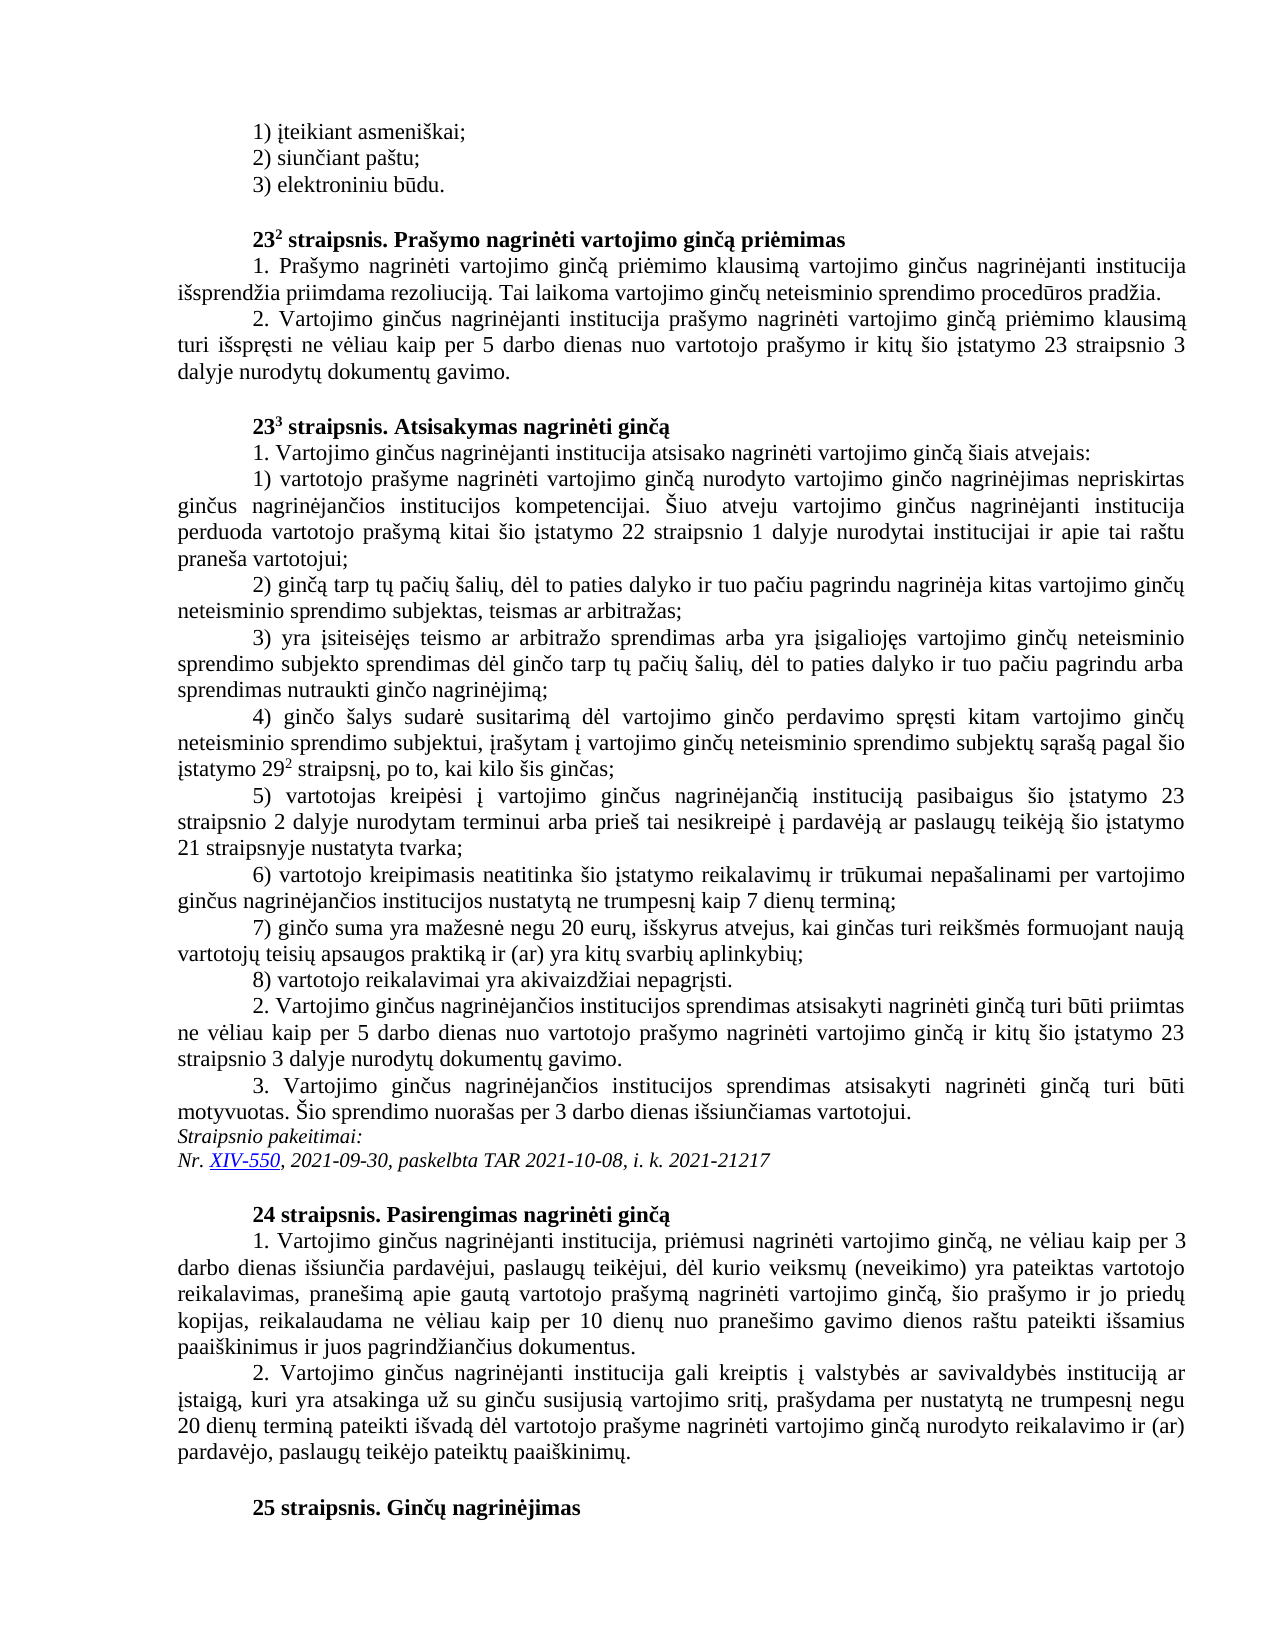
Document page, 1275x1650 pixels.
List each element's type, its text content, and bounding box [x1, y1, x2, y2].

text 2) ginčą tarp tų pačių šalių, dėl to paties dalyko ir tuo pačiu pagrindu nagrinėja kitas vartojimo ginčų neteisminio sprendimo subjektas, teismas ar arbitražas; [177, 571, 1186, 624]
text Nr. XIV-550, 2021-09-30, paskelbta TAR 2021-10-08, i. k. 2021-21217 [177, 1148, 1186, 1172]
text 3. Vartojimo ginčus nagrinėjančios institucijos sprendimas atsisakyti nagrinėti ginčą turi būti motyvuotas. Šio sprendimo nuorašas per 3 darbo dienas išsiunčiamas vartotojui. [177, 1072, 1186, 1124]
text 8) vartotojo reikalavimai yra akivaizdžiai nepagrįsti. [177, 966, 1186, 993]
text 1) vartotojo prašyme nagrinėti vartojimo ginčą nurodyto vartojimo ginčo nagrinėjimas nepriskirtas ginčus nagrinėjančios institucijos kompetencijai. Šiuo atveju vartojimo ginčus nagrinėjanti institucija perduoda vartotojo prašymą kitai šio įstatymo 22 straipsnio 1 dalyje nurodytai institucijai ir apie tai raštu praneša vartotojui; [177, 466, 1186, 571]
text 24 straipsnis. Pasirengimas nagrinėti ginčą [177, 1201, 1186, 1228]
text 1) įteikiant asmeniškai; [177, 118, 1186, 144]
text 2. Vartojimo ginčus nagrinėjanti institucija gali kreiptis į valstybės ar savivaldybės instituciją ar įstaigą, kuri yra atsakinga už su ginču susijusią vartojimo sritį, prašydama per nustatytą ne trumpesnį negu 20 dienų terminą pateikti išvadą dėl vartotojo prašyme nagrinėti vartojimo ginčą nurodyto reikalavimo ir (ar) pardavėjo, paslaugų teikėjo pateiktų paaiškinimų. [177, 1359, 1186, 1465]
text 6) vartotojo kreipimasis neatitinka šio įstatymo reikalavimų ir trūkumai nepašalinami per vartojimo ginčus nagrinėjančios institucijos nustatytą ne trumpesnį kaip 7 dienų terminą; [177, 861, 1186, 913]
text 2. Vartojimo ginčus nagrinėjanti institucija prašymo nagrinėti vartojimo ginčą priėmimo klausimą turi išspręsti ne vėliau kaip per 5 darbo dienas nuo vartotojo prašymo ir kitų šio įstatymo 23 straipsnio 3 dalyje nurodytų dokumentų gavimo. [177, 305, 1186, 384]
text 7) ginčo suma yra mažesnė negu 20 eurų, išskyrus atvejus, kai ginčas turi reikšmės formuojant naują vartotojų teisių apsaugos praktiką ir (ar) yra kitų svarbių aplinkybių; [177, 913, 1186, 966]
text 233 straipsnis. Atsisakymas nagrinėti ginčą [177, 413, 1186, 439]
text 1. Vartojimo ginčus nagrinėjanti institucija atsisako nagrinėti vartojimo ginčą šiais atvejais: [177, 439, 1186, 466]
text Straipsnio pakeitimai: [177, 1124, 1186, 1148]
text 3) elektroniniu būdu. [177, 171, 1186, 197]
text 4) ginčo šalys sudarė susitarimą dėl vartojimo ginčo perdavimo spręsti kitam vartojimo ginčų neteisminio sprendimo subjektui, įrašytam į vartojimo ginčų neteisminio sprendimo subjektų sąrašą pagal šio įstatymo 292 straipsnį, po to, kai kilo šis ginčas; [177, 703, 1186, 782]
text 3) yra įsiteisėjęs teismo ar arbitražo sprendimas arba yra įsigaliojęs vartojimo ginčų neteisminio sprendimo subjekto sprendimas dėl ginčo tarp tų pačių šalių, dėl to paties dalyko ir tuo pačiu pagrindu arba sprendimas nutraukti ginčo nagrinėjimą; [177, 624, 1186, 703]
text 2. Vartojimo ginčus nagrinėjančios institucijos sprendimas atsisakyti nagrinėti ginčą turi būti priimtas ne vėliau kaip per 5 darbo dienas nuo vartotojo prašymo nagrinėti vartojimo ginčą ir kitų šio įstatymo 23 straipsnio 3 dalyje nurodytų dokumentų gavimo. [177, 993, 1186, 1072]
text 2) siunčiant paštu; [177, 144, 1186, 171]
text 232 straipsnis. Prašymo nagrinėti vartojimo ginčą priėmimas [177, 226, 1186, 252]
text 25 straipsnis. Ginčų nagrinėjimas [177, 1493, 1186, 1520]
text 1. Vartojimo ginčus nagrinėjanti institucija, priėmusi nagrinėti vartojimo ginčą, ne vėliau kaip per 3 darbo dienas išsiunčia pardavėjui, paslaugų teikėjui, dėl kurio veiksmų (neveikimo) yra pateiktas vartotojo reikalavimas, pranešimą apie gautą vartotojo prašymą nagrinėti vartojimo ginčą, šio prašymo ir jo priedų kopijas, reikalaudama ne vėliau kaip per 10 dienų nuo pranešimo gavimo dienos raštu pateikti išsamius paaiškinimus ir juos pagrindžiančius dokumentus. [177, 1228, 1186, 1359]
text 5) vartotojas kreipėsi į vartojimo ginčus nagrinėjančią instituciją pasibaigus šio įstatymo 23 straipsnio 2 dalyje nurodytam terminui arba prieš tai nesikreipė į pardavėją ar paslaugų teikėją šio įstatymo 21 straipsnyje nustatyta tvarka; [177, 782, 1186, 861]
text 1. Prašymo nagrinėti vartojimo ginčą priėmimo klausimą vartojimo ginčus nagrinėjanti institucija išsprendžia priimdama rezoliuciją. Tai laikoma vartojimo ginčų neteisminio sprendimo procedūros pradžia. [177, 252, 1186, 305]
